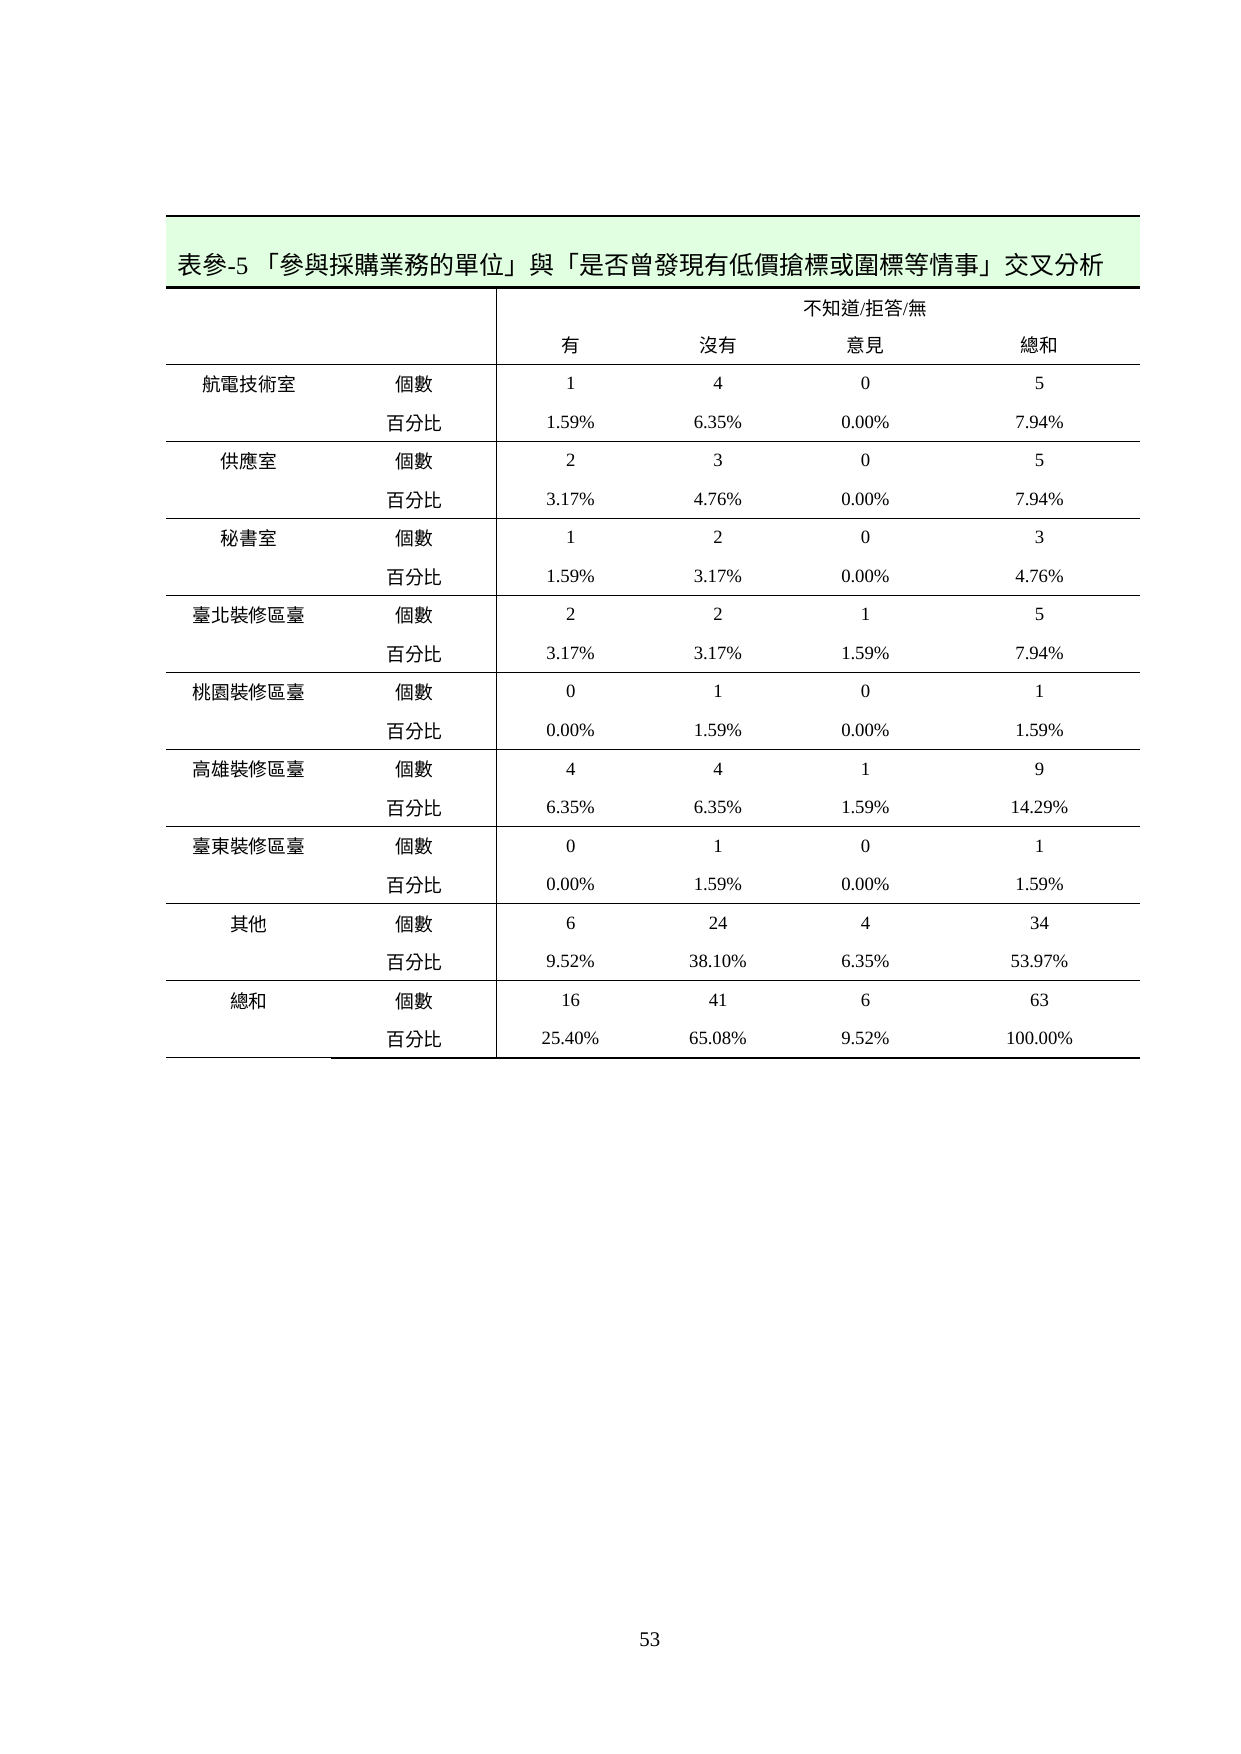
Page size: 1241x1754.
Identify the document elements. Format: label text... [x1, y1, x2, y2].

table_cell 個數 [331, 981, 496, 1019]
table_cell 0.00% [791, 556, 939, 595]
table_cell 0.00% [791, 402, 939, 441]
table_cell 53.97% [939, 942, 1140, 980]
table_cell 其他 [166, 904, 331, 980]
table_cell 0 [791, 673, 939, 710]
table_cell 百分比 [331, 1019, 496, 1057]
table_cell 百分比 [331, 942, 496, 980]
table_cell 百分比 [331, 788, 496, 826]
table_cell 3.17% [497, 479, 644, 518]
table_cell 6 [497, 904, 644, 942]
table_cell 0.00% [791, 710, 939, 749]
table_cell 不知道/拒答/無意見 [791, 289, 939, 363]
table_cell 百分比 [331, 479, 496, 518]
table_cell 1.59% [791, 633, 939, 672]
table_cell 9 [939, 750, 1140, 787]
table_cell 個數 [331, 673, 496, 710]
table_cell 2 [644, 596, 791, 633]
table_cell 個數 [331, 519, 496, 556]
table_cell 38.10% [644, 942, 791, 980]
table_cell 個數 [331, 904, 496, 942]
table_cell 總和 [166, 981, 331, 1057]
table_cell 1 [939, 827, 1140, 864]
table_cell 4 [644, 365, 791, 402]
table_cell 5 [939, 596, 1140, 633]
table_cell 百分比 [331, 633, 496, 672]
table_cell 6.35% [644, 788, 791, 826]
table_cell 0.00% [497, 865, 644, 903]
table_cell 3 [644, 442, 791, 479]
table_cell [166, 289, 331, 363]
table_cell 7.94% [939, 479, 1140, 518]
table_cell 1 [791, 750, 939, 787]
table_cell 6.35% [791, 942, 939, 980]
table_cell 0.00% [791, 865, 939, 903]
table_cell 14.29% [939, 788, 1140, 826]
table_cell 1 [644, 673, 791, 710]
table_cell 5 [939, 365, 1140, 402]
table_cell 秘書室 [166, 519, 331, 595]
table_cell 34 [939, 904, 1140, 942]
table_cell 1.59% [644, 710, 791, 749]
table_cell 0 [791, 442, 939, 479]
table_cell 百分比 [331, 865, 496, 903]
table_cell 3.17% [644, 633, 791, 672]
table_cell 1 [644, 827, 791, 864]
table_cell 總和 [939, 289, 1140, 363]
table_cell 航電技術室 [166, 365, 331, 441]
table_cell 桃園裝修區臺 [166, 673, 331, 749]
table_cell 3 [939, 519, 1140, 556]
table_cell 1 [939, 673, 1140, 710]
table_cell 百分比 [331, 556, 496, 595]
table_cell 16 [497, 981, 644, 1019]
table_cell 1 [791, 596, 939, 633]
table_cell 有 [497, 289, 644, 363]
table_cell 臺北裝修區臺 [166, 596, 331, 672]
table_cell 9.52% [791, 1019, 939, 1057]
table_cell 4 [791, 904, 939, 942]
table_cell 個數 [331, 596, 496, 633]
table_cell 0 [497, 673, 644, 710]
table_cell 41 [644, 981, 791, 1019]
table_cell 2 [497, 442, 644, 479]
table_cell 1.59% [939, 865, 1140, 903]
table_cell 6.35% [497, 788, 644, 826]
table_cell 4.76% [644, 479, 791, 518]
table_cell 0 [791, 827, 939, 864]
table_cell 個數 [331, 827, 496, 864]
table_cell 個數 [331, 750, 496, 787]
table_cell 臺東裝修區臺 [166, 827, 331, 903]
table_cell 個數 [331, 442, 496, 479]
table_cell 供應室 [166, 442, 331, 518]
table_header 表參-5 「參與採購業務的單位」與「是否曾發現有低價搶標或圍標等情事」交叉分析 [166, 217, 1140, 286]
table_cell 0.00% [497, 710, 644, 749]
table_cell 1 [497, 365, 644, 402]
table_cell 0.00% [791, 479, 939, 518]
table_cell 7.94% [939, 633, 1140, 672]
table_cell 沒有 [644, 289, 791, 363]
table_cell 5 [939, 442, 1140, 479]
table_cell 6.35% [644, 402, 791, 441]
table_cell 0 [791, 365, 939, 402]
table_cell [331, 289, 496, 363]
table_cell 2 [644, 519, 791, 556]
table_cell 4 [497, 750, 644, 787]
table_cell 1.59% [791, 788, 939, 826]
table_cell 1.59% [644, 865, 791, 903]
table_cell 1.59% [497, 402, 644, 441]
table_cell 0 [497, 827, 644, 864]
table_cell 63 [939, 981, 1140, 1019]
table_cell 2 [497, 596, 644, 633]
table_cell 百分比 [331, 710, 496, 749]
table_cell 3.17% [644, 556, 791, 595]
table_cell 24 [644, 904, 791, 942]
table_cell 4 [644, 750, 791, 787]
table_cell 25.40% [497, 1019, 644, 1057]
table_cell 65.08% [644, 1019, 791, 1057]
table_cell 3.17% [497, 633, 644, 672]
table_cell 6 [791, 981, 939, 1019]
table_cell 0 [791, 519, 939, 556]
table_cell 9.52% [497, 942, 644, 980]
table_cell 高雄裝修區臺 [166, 750, 331, 826]
table_cell 7.94% [939, 402, 1140, 441]
table_cell 1.59% [939, 710, 1140, 749]
table_cell 4.76% [939, 556, 1140, 595]
table_cell 1.59% [497, 556, 644, 595]
table_cell 個數 [331, 365, 496, 402]
table_cell 1 [497, 519, 644, 556]
table_cell 百分比 [331, 402, 496, 441]
table_cell 100.00% [939, 1019, 1140, 1057]
